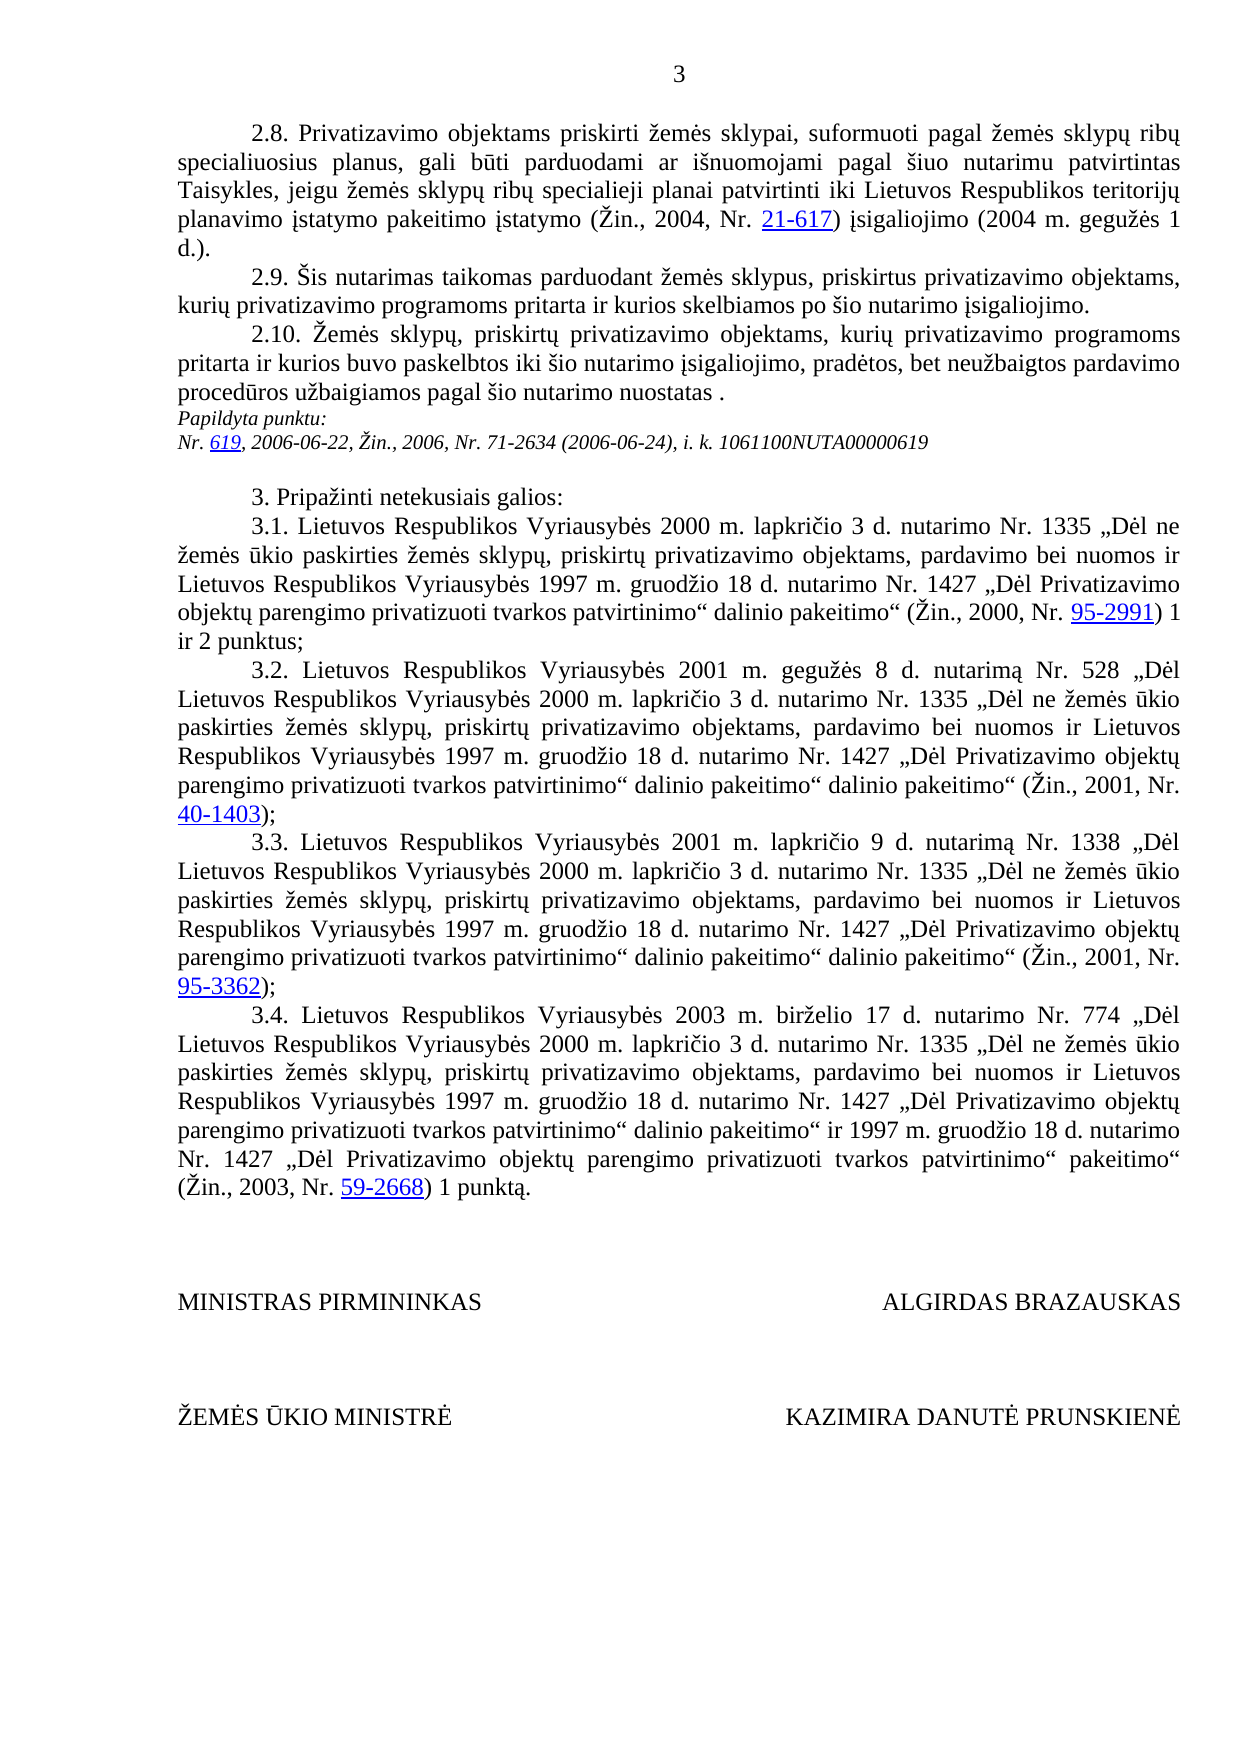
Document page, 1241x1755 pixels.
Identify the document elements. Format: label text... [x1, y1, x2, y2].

text Žemės ūkio ministrė Kazimira Danutė Prunskienė [177, 1402, 1181, 1431]
text 3.3. Lietuvos Respublikos Vyriausybės 2001 m. lapkričio 9 d. nutarimą Nr. 1338 „Dėl Lietuvos Respublikos Vyriausybės 2000 m. lapkričio 3 d. nutarimo Nr. 1335 „Dėl ne žemės ūkio paskirties žemės sklypų, priskirtų privatizavimo objektams, pardavimo bei nuomos ir Lietuvos Respublikos Vyriausybės 1997 m. gruodžio 18 d. nutarimo Nr. 1427 „Dėl Privatizavimo objektų parengimo privatizuoti tvarkos patvirtinimo“ dalinio pakeitimo“ dalinio pakeitimo“ (Žin., 2001, Nr. 95-3362); [177, 827, 1181, 1000]
text 3.1. Lietuvos Respublikos Vyriausybės 2000 m. lapkričio 3 d. nutarimo Nr. 1335 „Dėl ne žemės ūkio paskirties žemės sklypų, priskirtų privatizavimo objektams, pardavimo bei nuomos ir Lietuvos Respublikos Vyriausybės 1997 m. gruodžio 18 d. nutarimo Nr. 1427 „Dėl Privatizavimo objektų parengimo privatizuoti tvarkos patvirtinimo“ dalinio pakeitimo“ (Žin., 2000, Nr. 95-2991) 1 ir 2 punktus; [177, 511, 1181, 655]
text 3. Pripažinti netekusiais galios: [177, 482, 1181, 511]
text Nr. 619, 2006-06-22, Žin., 2006, Nr. 71-2634 (2006-06-24), i. k. 1061100NUTA00000619 [177, 430, 1181, 454]
text 2.8. Privatizavimo objektams priskirti žemės sklypai, suformuoti pagal žemės sklypų ribų specialiuosius planus, gali būti parduodami ar išnuomojami pagal šiuo nutarimu patvirtintas Taisykles, jeigu žemės sklypų ribų specialieji planai patvirtinti iki Lietuvos Respublikos teritorijų planavimo įstatymo pakeitimo įstatymo (Žin., 2004, Nr. 21-617) įsigaliojimo (2004 m. gegužės 1 d.). [177, 118, 1181, 262]
text Ministras Pirmininkas Algirdas Brazauskas [177, 1287, 1181, 1316]
text 3.4. Lietuvos Respublikos Vyriausybės 2003 m. birželio 17 d. nutarimo Nr. 774 „Dėl Lietuvos Respublikos Vyriausybės 2000 m. lapkričio 3 d. nutarimo Nr. 1335 „Dėl ne žemės ūkio paskirties žemės sklypų, priskirtų privatizavimo objektams, pardavimo bei nuomos ir Lietuvos Respublikos Vyriausybės 1997 m. gruodžio 18 d. nutarimo Nr. 1427 „Dėl Privatizavimo objektų parengimo privatizuoti tvarkos patvirtinimo“ dalinio pakeitimo“ ir 1997 m. gruodžio 18 d. nutarimo Nr. 1427 „Dėl Privatizavimo objektų parengimo privatizuoti tvarkos patvirtinimo“ pakeitimo“ (Žin., 2003, Nr. 59-2668) 1 punktą. [177, 1000, 1181, 1201]
text Papildyta punktu: [177, 406, 1181, 430]
text 3.2. Lietuvos Respublikos Vyriausybės 2001 m. gegužės 8 d. nutarimą Nr. 528 „Dėl Lietuvos Respublikos Vyriausybės 2000 m. lapkričio 3 d. nutarimo Nr. 1335 „Dėl ne žemės ūkio paskirties žemės sklypų, priskirtų privatizavimo objektams, pardavimo bei nuomos ir Lietuvos Respublikos Vyriausybės 1997 m. gruodžio 18 d. nutarimo Nr. 1427 „Dėl Privatizavimo objektų parengimo privatizuoti tvarkos patvirtinimo“ dalinio pakeitimo“ dalinio pakeitimo“ (Žin., 2001, Nr. 40-1403); [177, 655, 1181, 827]
text 2.10. Žemės sklypų, priskirtų privatizavimo objektams, kurių privatizavimo programoms pritarta ir kurios buvo paskelbtos iki šio nutarimo įsigaliojimo, pradėtos, bet neužbaigtos pardavimo procedūros užbaigiamos pagal šio nutarimo nuostatas . [177, 319, 1181, 406]
text 2.9. Šis nutarimas taikomas parduodant žemės sklypus, priskirtus privatizavimo objektams, kurių privatizavimo programoms pritarta ir kurios skelbiamos po šio nutarimo įsigaliojimo. [177, 262, 1181, 319]
